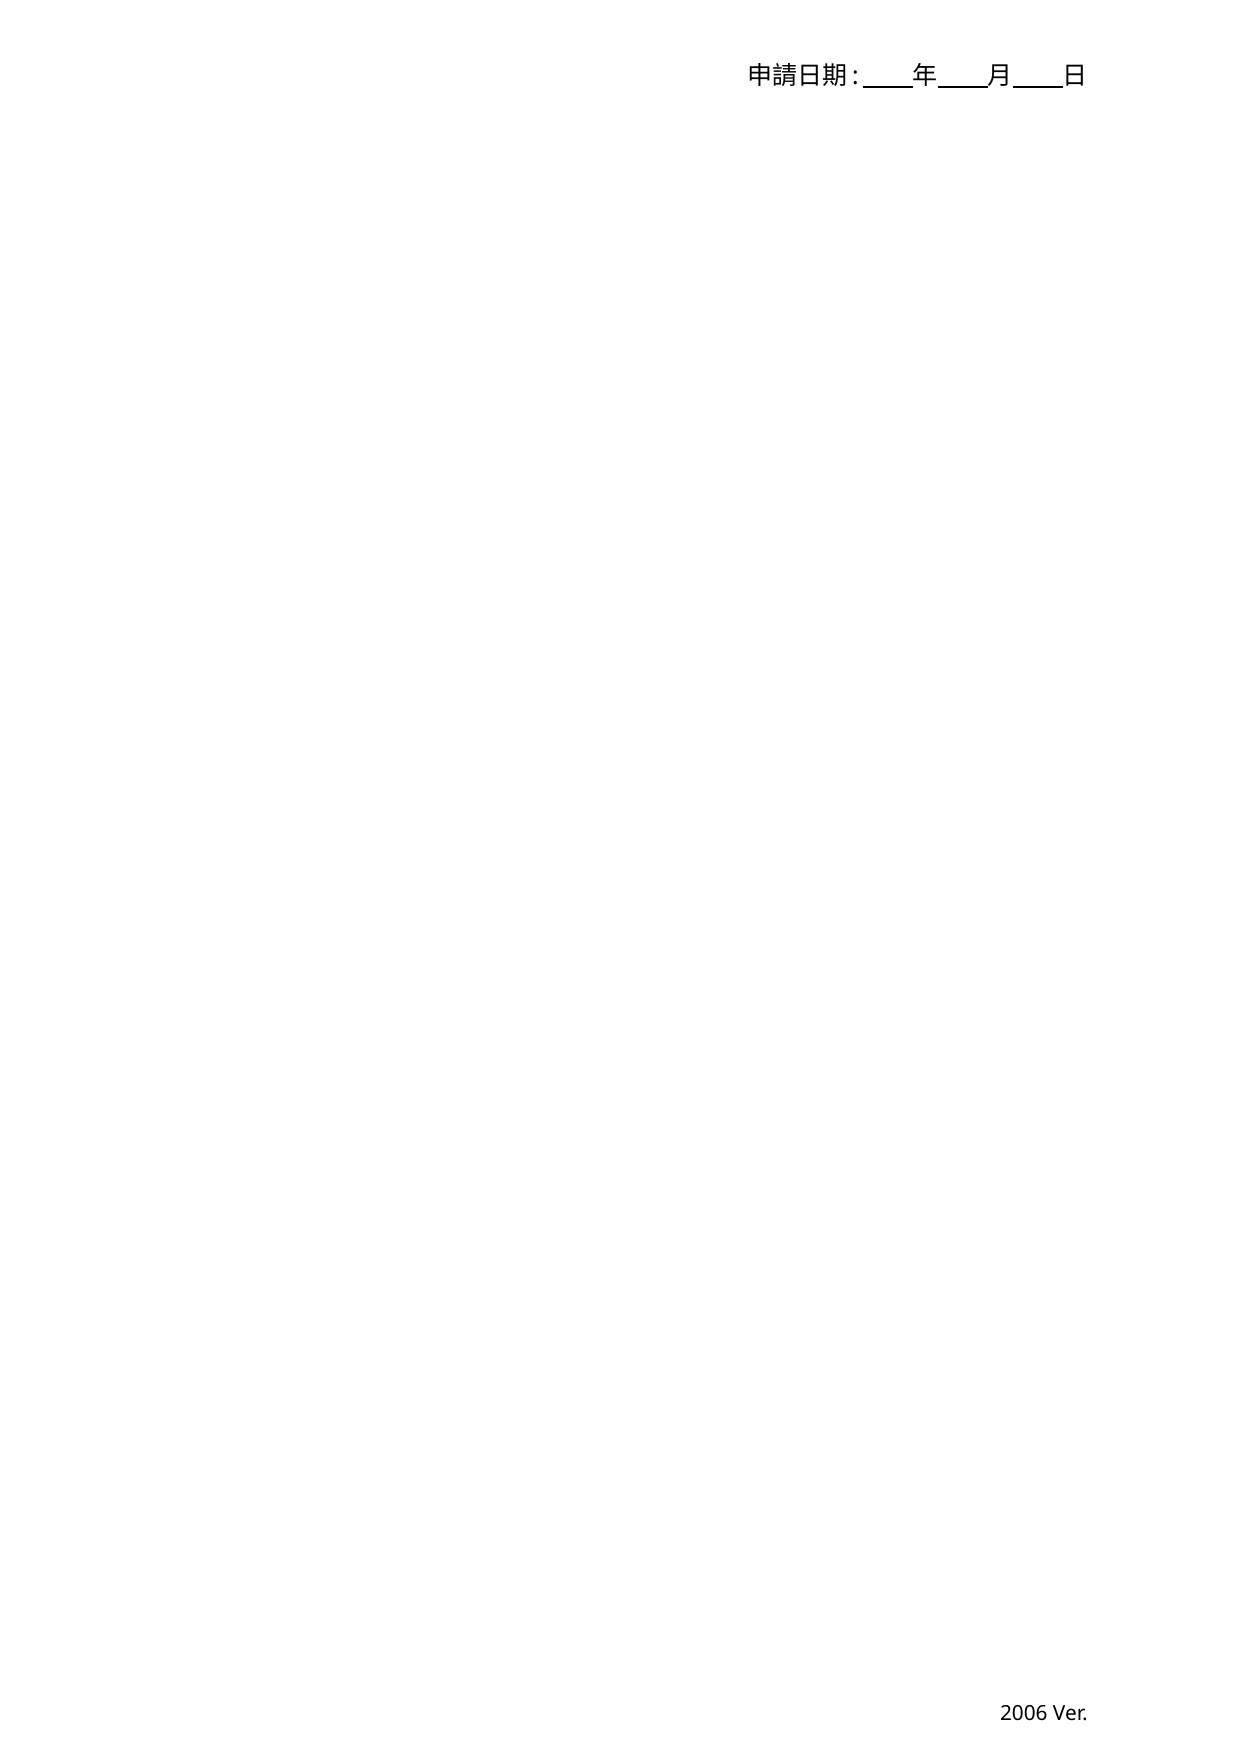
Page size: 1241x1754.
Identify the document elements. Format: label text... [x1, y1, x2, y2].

text 申請日期: 年 月 日 [131, 55, 1087, 91]
